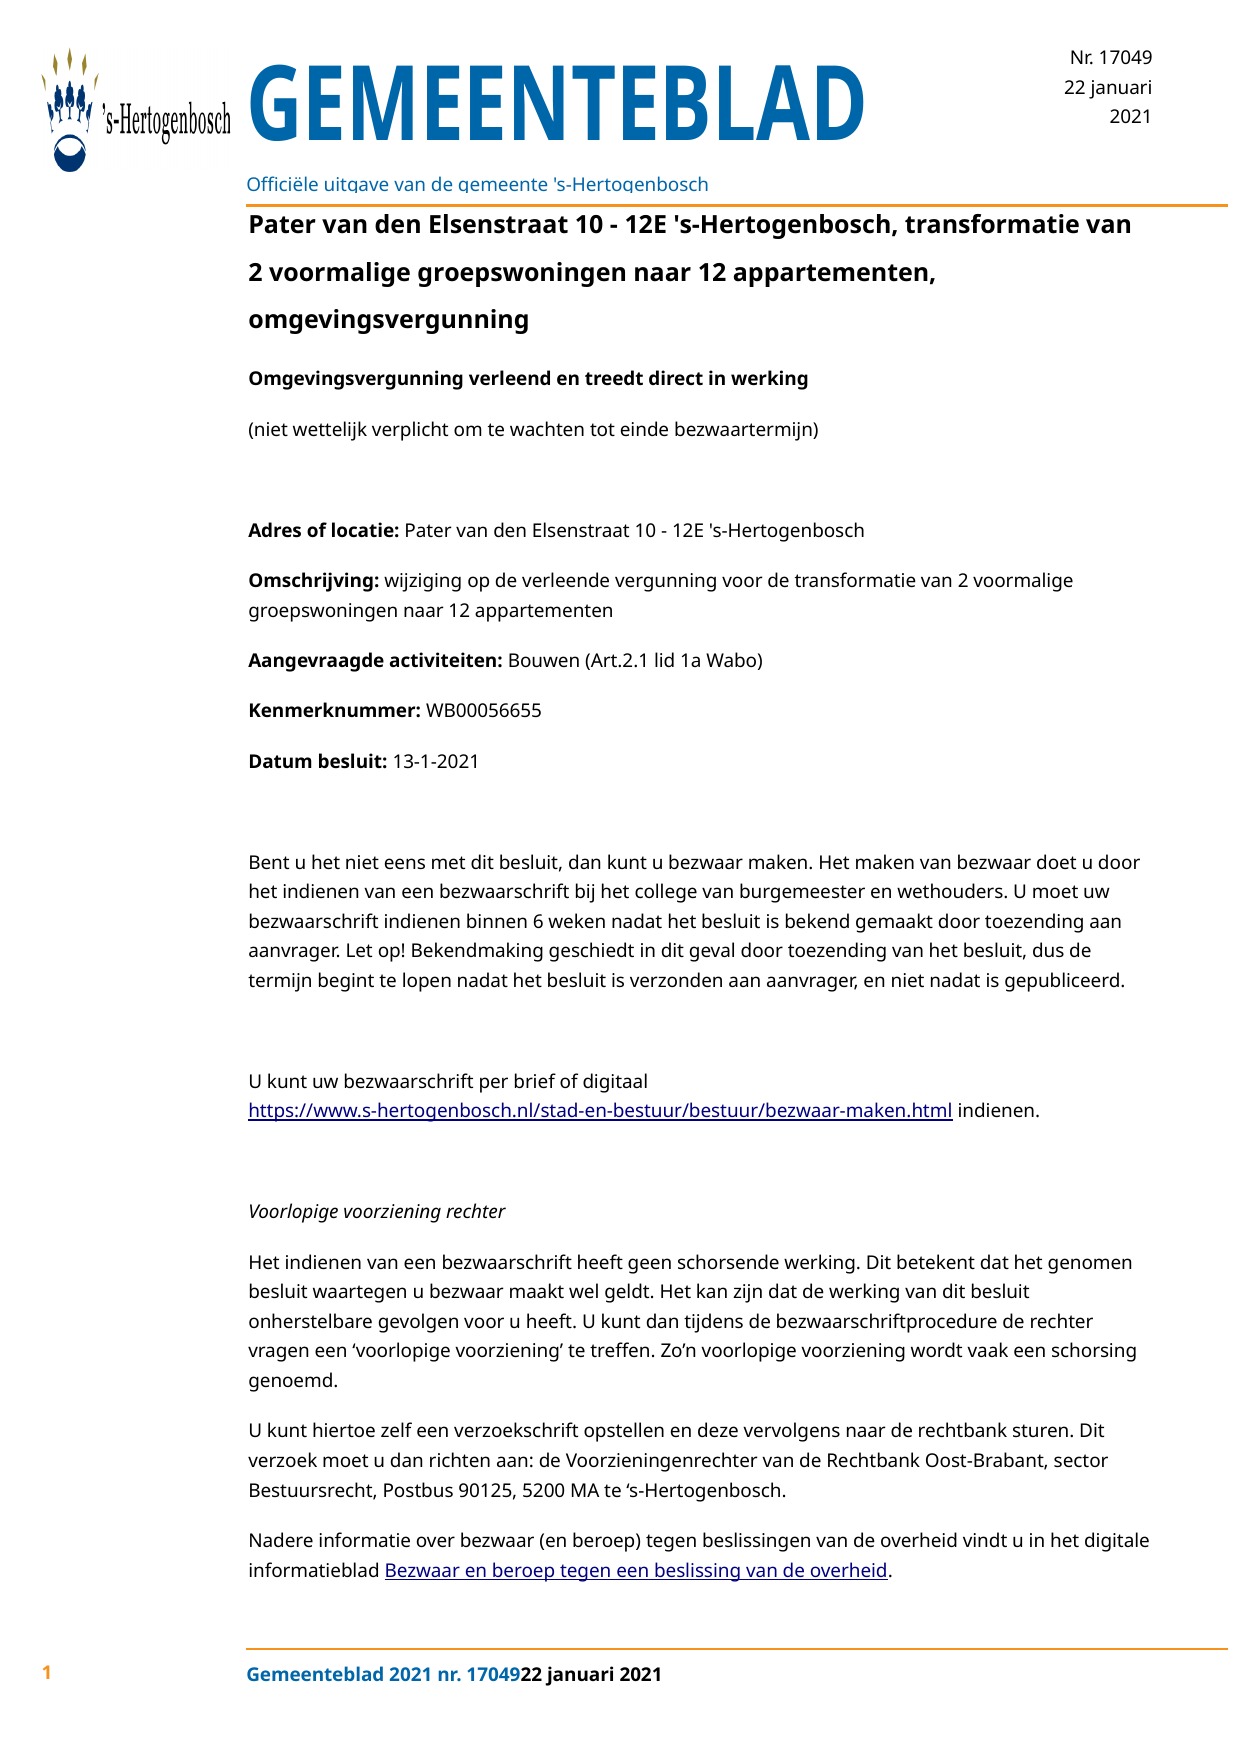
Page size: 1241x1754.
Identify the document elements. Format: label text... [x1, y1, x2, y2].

text Nadere informatie over bezwaar (en beroep) tegen beslissingen van de overheid vindt u in het digitale informatieblad Bezwaar en beroep tegen een beslissing van de overheid. [248, 1527, 1152, 1582]
text Omgevingsvergunning verleend en treedt direct in werking [248, 366, 1152, 391]
text Kenmerknummer: WB00056655 [248, 698, 1152, 723]
text Omschrijving: wijziging op de verleende vergunning voor de transformatie van 2 voormalige groepswoningen naar 12 appartementen [248, 567, 1152, 622]
text Pater van den Elsenstraat 10 - 12E 's-Hertogenbosch, transformatie van 2 voormalige groepswoningen naar 12 appartementen, omgevingsvergunning [248, 207, 1152, 336]
text Het indienen van een bezwaarschrift heeft geen schorsende werking. Dit betekent dat het genomen besluit waartegen u bezwaar maakt wel geldt. Het kan zijn dat de werking van dit besluit onherstelbare gevolgen voor u heeft. U kunt dan tijdens de bezwaarschriftprocedure de rechter vragen een ‘voorlopige voorziening’ te treffen. Zo’n voorlopige voorziening wordt vaak een schorsing genoemd. [248, 1249, 1152, 1393]
text U kunt uw bezwaarschrift per brief of digitaal https://www.s-hertogenbosch.nl/stad-en-bestuur/bestuur/bezwaar-maken.html indienen. [248, 1068, 1152, 1123]
text Bent u het niet eens met dit besluit, dan kunt u bezwaar maken. Het maken van bezwaar doet u door het indienen van een bezwaarschrift bij het college van burgemeester en wethouders. U moet uw bezwaarschrift indienen binnen 6 weken nadat het besluit is bekend gemaakt door toezending aan aanvrager. Let op! Bekendmaking geschiedt in dit geval door toezending van het besluit, dus de termijn begint te lopen nadat het besluit is verzonden aan aanvrager, en niet nadat is gepubliceerd. [248, 849, 1152, 993]
picture [41, 47, 231, 172]
text Datum besluit: 13-1-2021 [248, 748, 1152, 774]
text Adres of locatie: Pater van den Elsenstraat 10 - 12E 's-Hertogenbosch [248, 517, 1152, 542]
text (niet wettelijk verplicht om te wachten tot einde bezwaartermijn) [248, 416, 1152, 442]
text Aangevraagde activiteiten: Bouwen (Art.2.1 lid 1a Wabo) [248, 647, 1152, 673]
text U kunt hiertoe zelf een verzoekschrift opstellen en deze vervolgens naar de rechtbank sturen. Dit verzoek moet u dan richten aan: de Voorzieningenrechter van de Rechtbank Oost-Brabant, sector Bestuursrecht, Postbus 90125, 5200 MA te ‘s-Hertogenbosch. [248, 1418, 1152, 1502]
text Voorlopige voorziening rechter [248, 1198, 1152, 1224]
